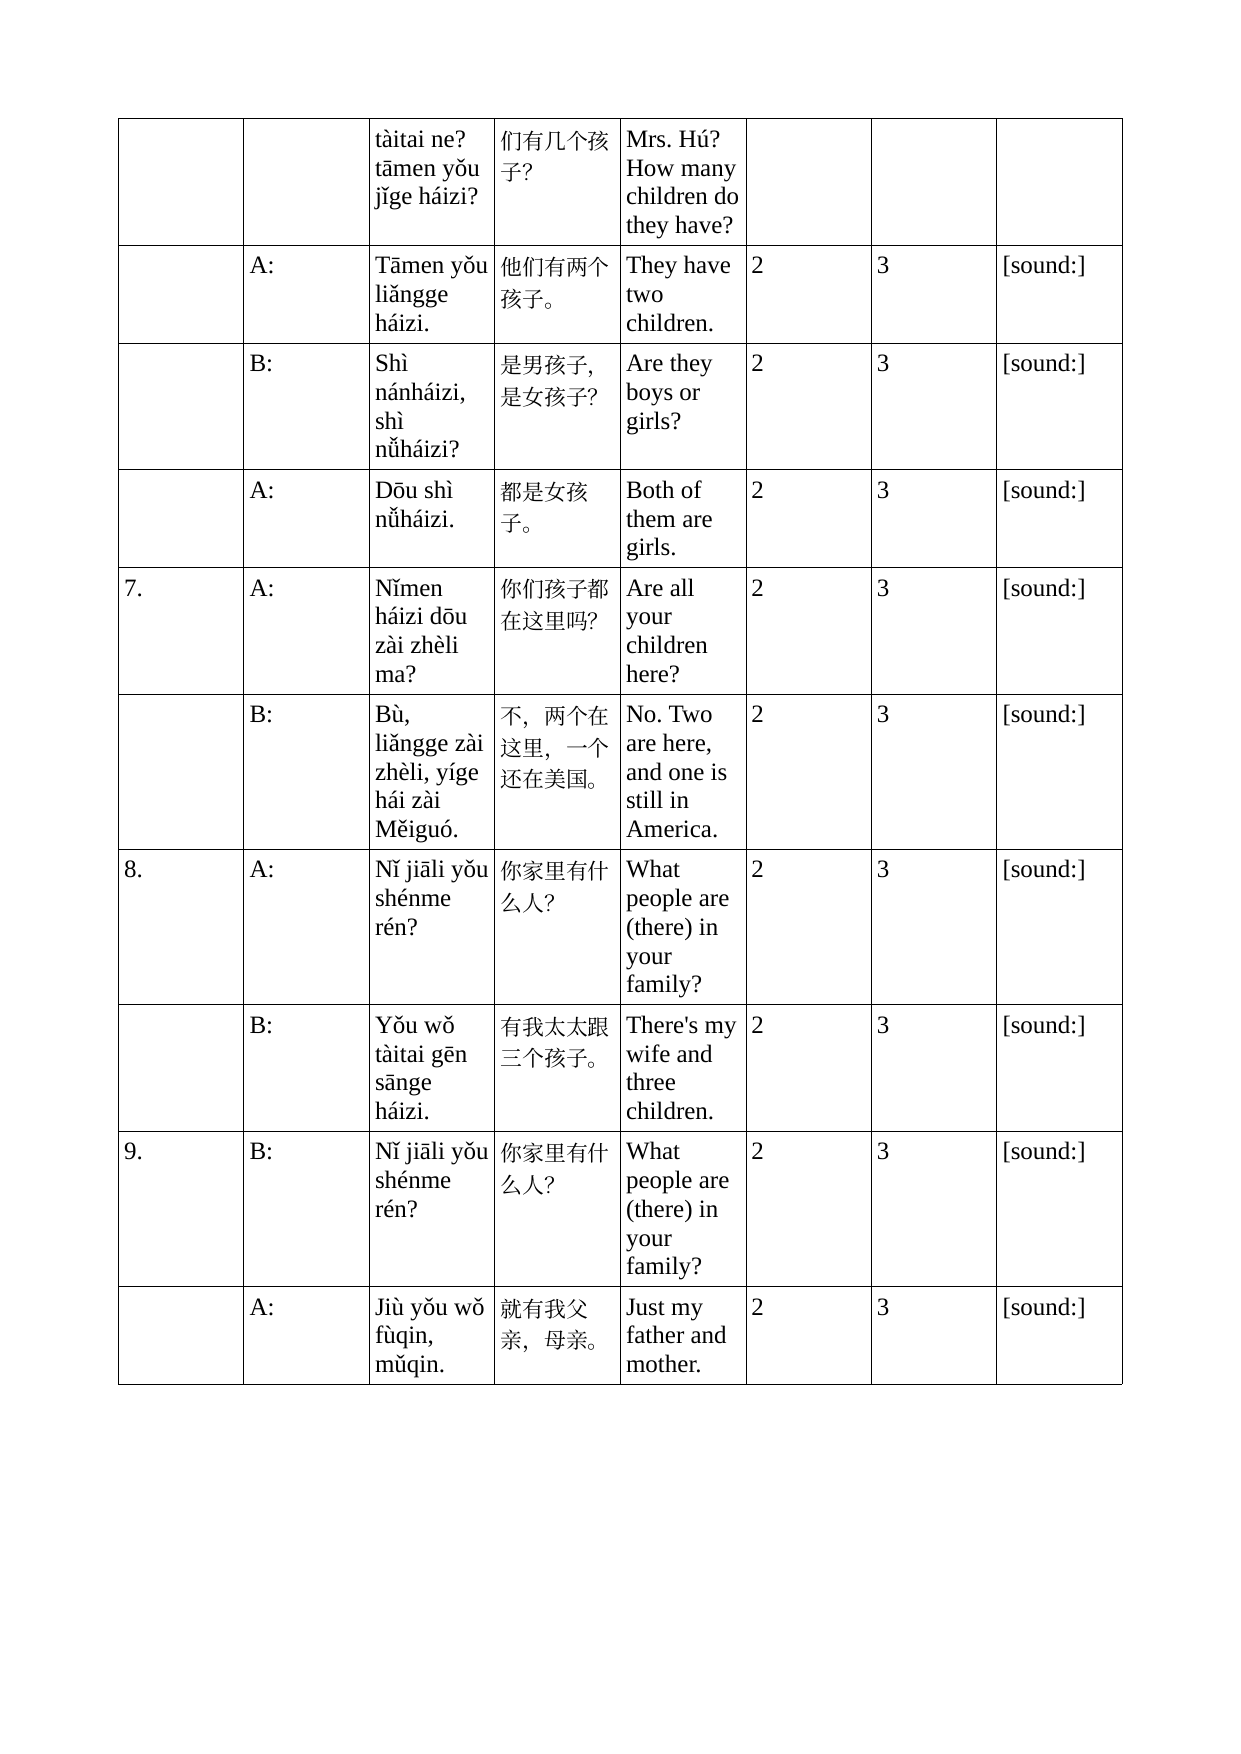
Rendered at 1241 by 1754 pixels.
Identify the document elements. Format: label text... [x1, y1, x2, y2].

table_cell [872, 119, 996, 245]
table_cell [119, 344, 243, 469]
table_cell B: [244, 1005, 369, 1131]
table_cell Jiù yǒu wǒ fùqin, mǔqin. [370, 1287, 494, 1384]
table_cell 们有几个孩子？ [495, 119, 620, 245]
table_cell [sound:] [997, 246, 1122, 342]
table_cell 3 [872, 246, 996, 342]
table_cell [sound:] [997, 470, 1122, 567]
table_cell A: [244, 470, 369, 567]
table_cell [244, 119, 369, 245]
table_cell Are they boys or girls? [621, 344, 746, 469]
table_cell [119, 470, 243, 567]
table_cell [sound:] [997, 850, 1122, 1004]
table_cell 2 [747, 568, 871, 693]
table_cell 2 [747, 1287, 871, 1384]
table_cell 2 [747, 344, 871, 469]
table_cell 9. [119, 1132, 243, 1286]
table_cell [997, 119, 1122, 245]
table_cell 8. [119, 850, 243, 1004]
table_cell They have two children. [621, 246, 746, 342]
table_cell Are all your children here? [621, 568, 746, 693]
table_cell [sound:] [997, 1132, 1122, 1286]
table_cell Dōu shì nǚháizi. [370, 470, 494, 567]
table_cell Nǐ jiāli yǒu shénme rén? [370, 1132, 494, 1286]
table_cell Tāmen yǒu liǎngge háizi. [370, 246, 494, 342]
table_cell [747, 119, 871, 245]
table_cell A: [244, 246, 369, 342]
table_cell 3 [872, 1005, 996, 1131]
table_cell [119, 119, 243, 245]
table_cell [sound:] [997, 1287, 1122, 1384]
table_cell Nǐmen háizi dōu zài zhèli ma? [370, 568, 494, 693]
table_cell 3 [872, 470, 996, 567]
table_cell A: [244, 850, 369, 1004]
table_cell 3 [872, 695, 996, 849]
table_cell Shì nánháizi, shì nǚháizi? [370, 344, 494, 469]
table_cell Nǐ jiāli yǒu shénme rén? [370, 850, 494, 1004]
table_cell Yǒu wǒ tàitai gēn sānge háizi. [370, 1005, 494, 1131]
table_cell What people are (there) in your family? [621, 1132, 746, 1286]
table_cell 2 [747, 470, 871, 567]
table_cell 3 [872, 850, 996, 1004]
table_cell 就有我父亲，母亲。 [495, 1287, 620, 1384]
table_cell [119, 1287, 243, 1384]
table_cell 他们有两个孩子。 [495, 246, 620, 342]
table_cell 7. [119, 568, 243, 693]
table_cell tàitai ne? tāmen yǒu jǐge háizi? [370, 119, 494, 245]
table_cell [119, 246, 243, 342]
table_cell 2 [747, 1005, 871, 1131]
table_cell A: [244, 568, 369, 693]
table_cell [sound:] [997, 695, 1122, 849]
table_cell No. Two are here, and one is still in America. [621, 695, 746, 849]
table_cell A: [244, 1287, 369, 1384]
table_cell 是男孩子， 是女孩子？ [495, 344, 620, 469]
table_cell [119, 1005, 243, 1131]
table_cell B: [244, 344, 369, 469]
table_cell Just my father and mother. [621, 1287, 746, 1384]
table_cell [sound:] [997, 344, 1122, 469]
table_cell 不，两个在这里，一个还在美国。 [495, 695, 620, 849]
table_cell 有我太太跟三个孩子。 [495, 1005, 620, 1131]
table_cell There's my wife and three children. [621, 1005, 746, 1131]
table_cell 2 [747, 246, 871, 342]
table_cell 2 [747, 850, 871, 1004]
table_cell 2 [747, 1132, 871, 1286]
table_cell [sound:] [997, 1005, 1122, 1131]
table_cell Bù, liǎngge zài zhèli, yíge hái zài Měiguó. [370, 695, 494, 849]
table_cell B: [244, 695, 369, 849]
table_cell Both of them are girls. [621, 470, 746, 567]
table_cell [119, 695, 243, 849]
table_cell 2 [747, 695, 871, 849]
table_cell 你家里有什么人？ [495, 850, 620, 1004]
table_cell 3 [872, 1132, 996, 1286]
table_cell B: [244, 1132, 369, 1286]
table_cell 3 [872, 344, 996, 469]
table_cell 你家里有什么人？ [495, 1132, 620, 1286]
table_cell 你们孩子都在这里吗？ [495, 568, 620, 693]
table_cell 3 [872, 1287, 996, 1384]
table_cell 3 [872, 568, 996, 693]
table_cell 都是女孩子。 [495, 470, 620, 567]
table_cell [sound:] [997, 568, 1122, 693]
table_cell What people are (there) in your family? [621, 850, 746, 1004]
table_cell Mrs. Hú? How many children do they have? [621, 119, 746, 245]
